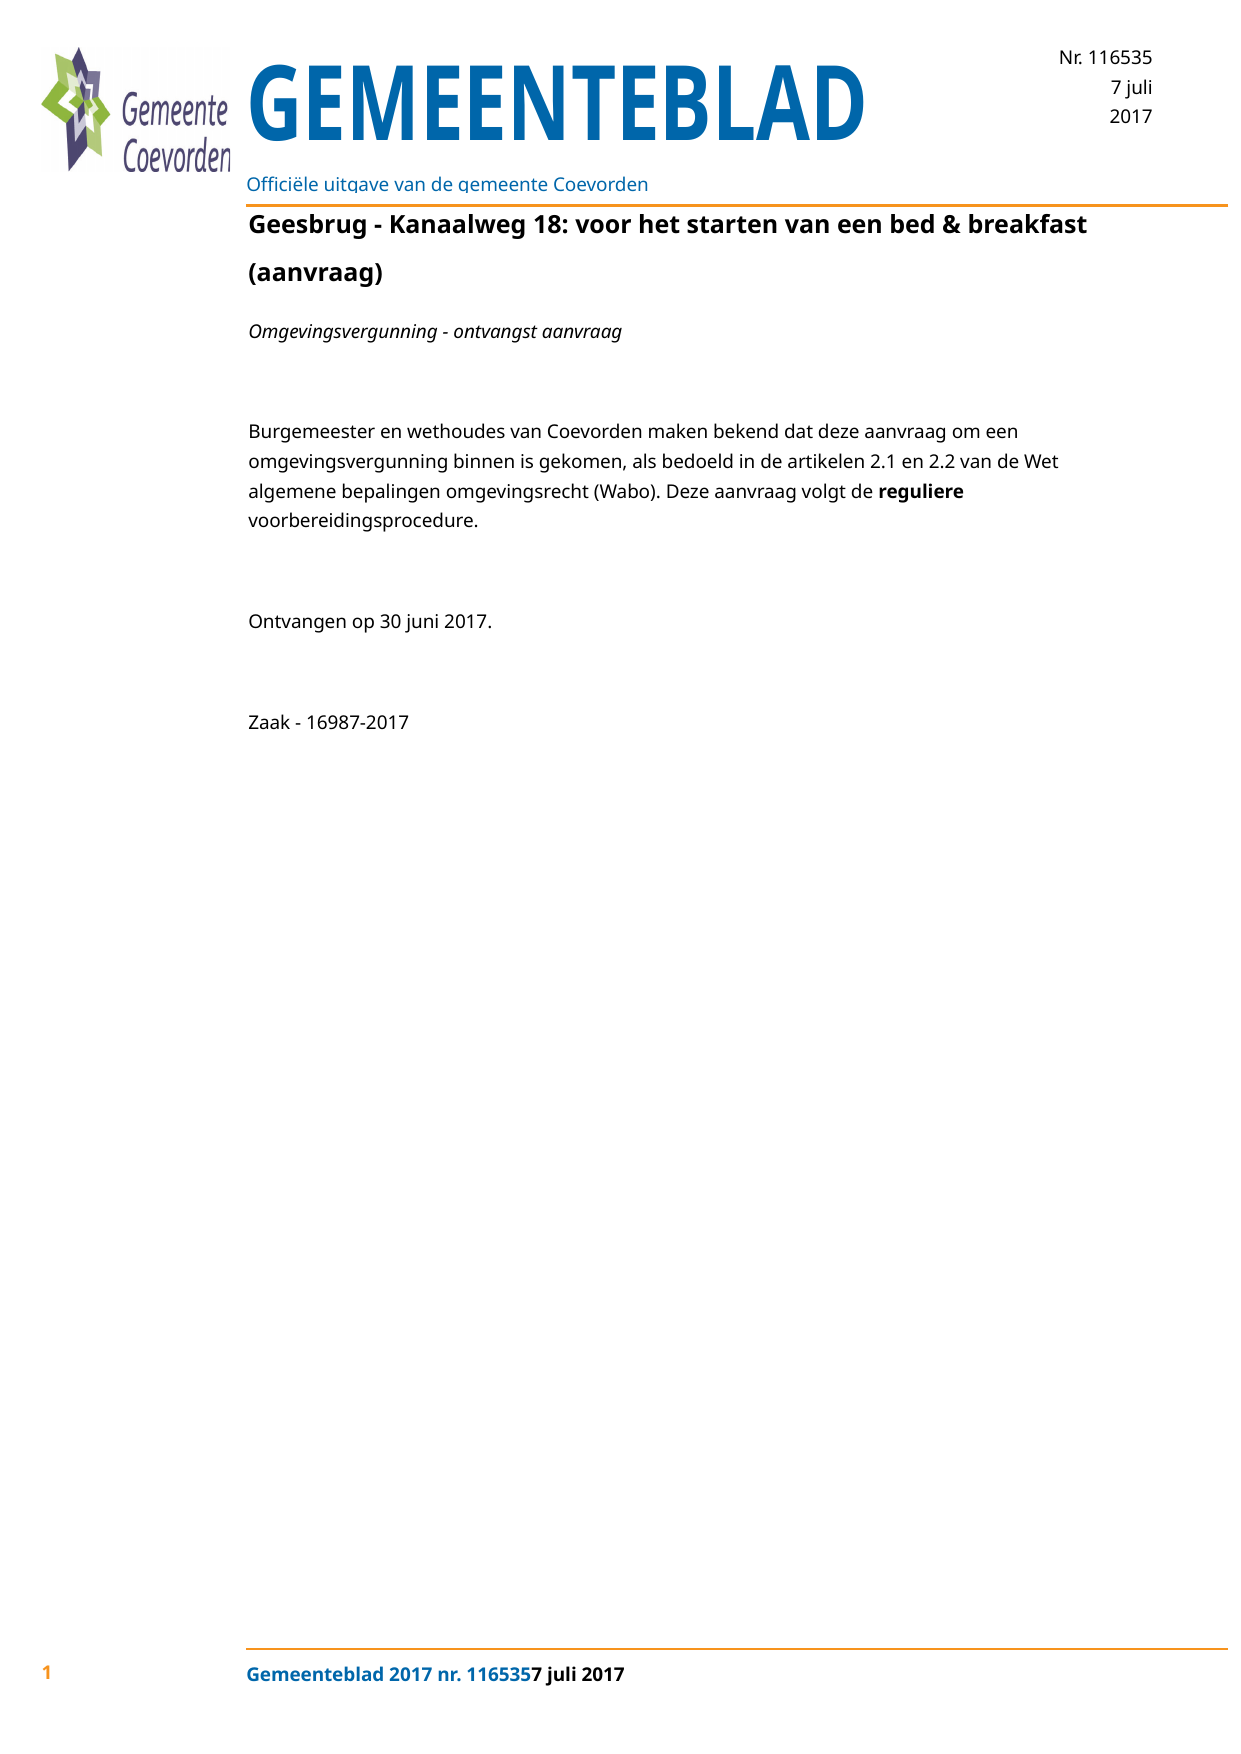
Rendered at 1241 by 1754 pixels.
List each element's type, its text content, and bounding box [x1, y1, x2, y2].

text Omgevingsvergunning - ontvangst aanvraag [248, 318, 1152, 344]
text Geesbrug - Kanaalweg 18: voor het starten van een bed & breakfast (aanvraag) [248, 207, 1152, 288]
text Burgemeester en wethoudes van Coevorden maken bekend dat deze aanvraag om een omgevingsvergunning binnen is gekomen, als bedoeld in de artikelen 2.1 en 2.2 van de Wet algemene bepalingen omgevingsrecht (Wabo). Deze aanvraag volgt de reguliere voorbereidingsprocedure. [248, 419, 1152, 533]
picture [41, 47, 231, 172]
text Zaak - 16987-2017 [248, 709, 1152, 735]
text Ontvangen op 30 juni 2017. [248, 608, 1152, 634]
